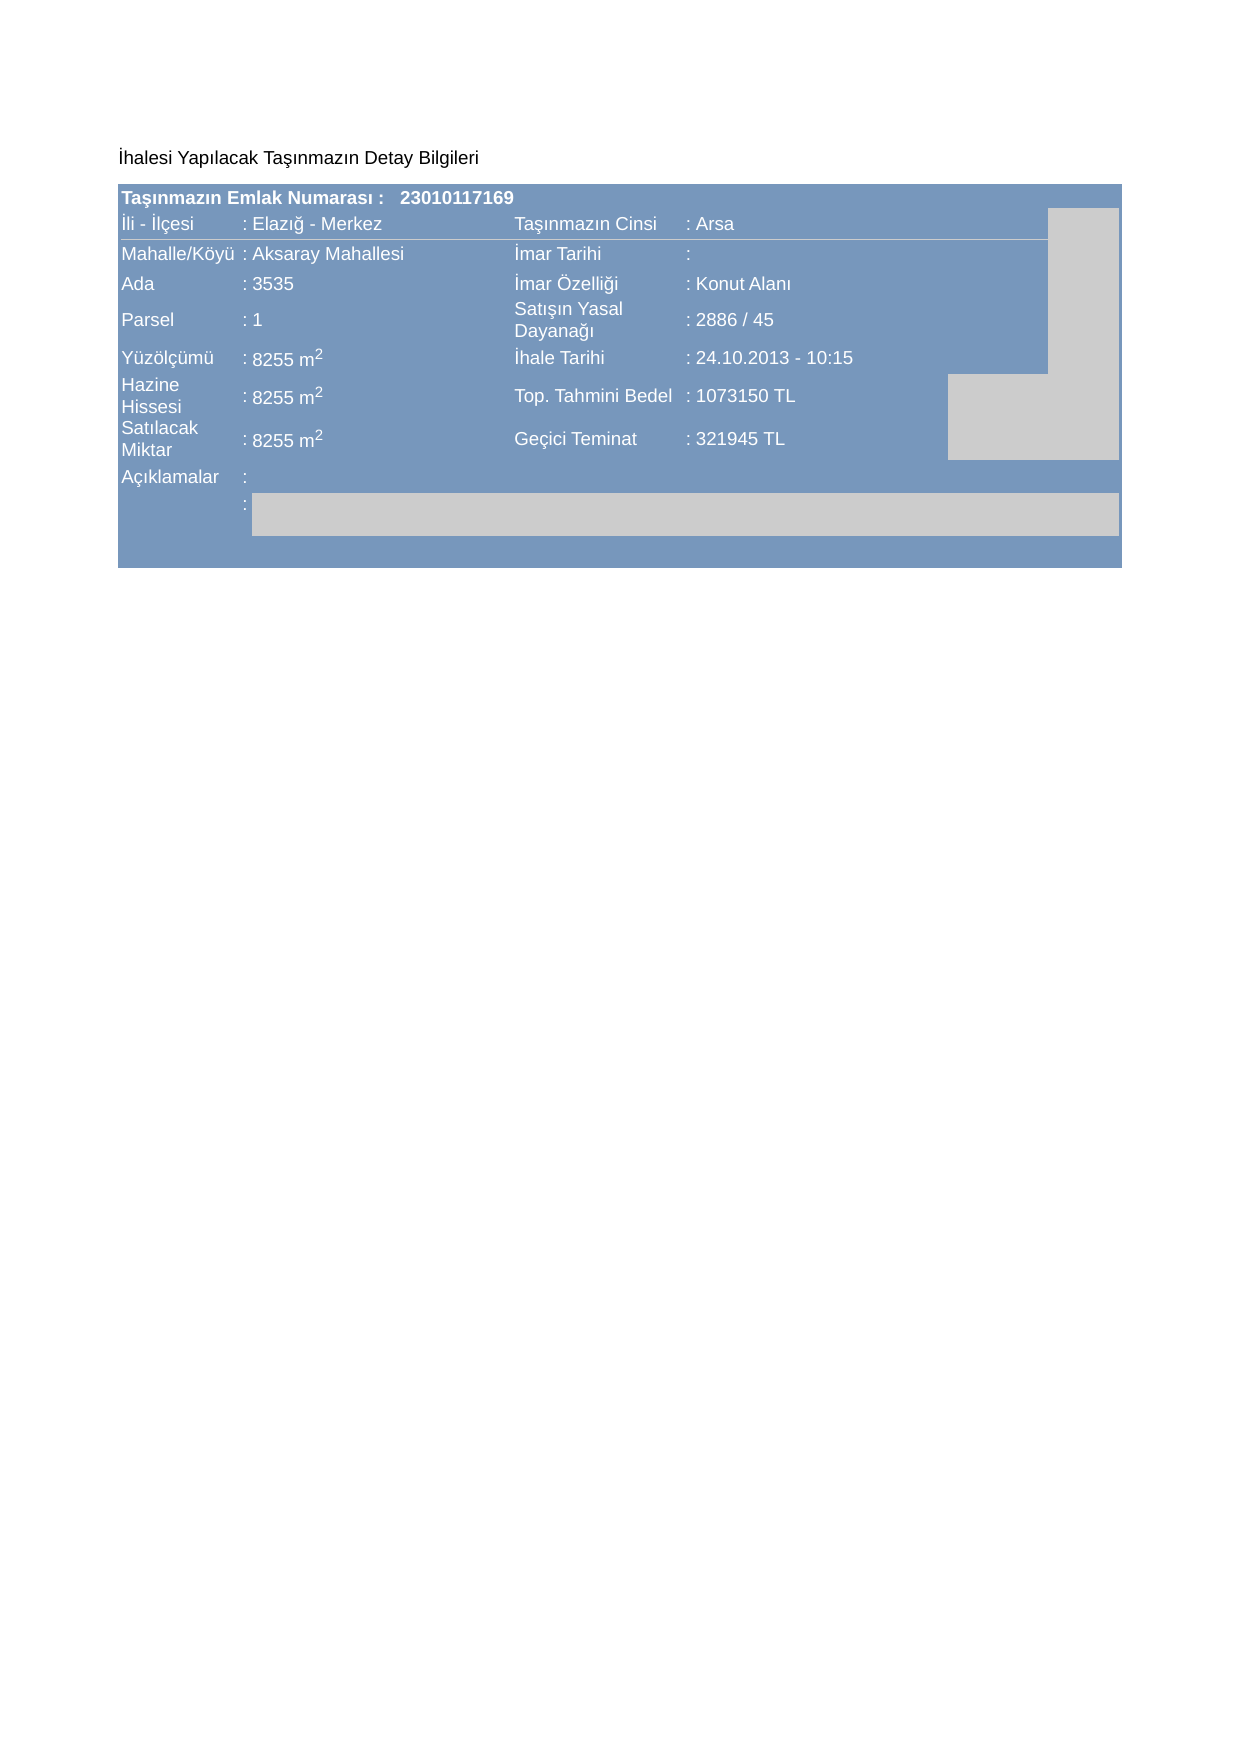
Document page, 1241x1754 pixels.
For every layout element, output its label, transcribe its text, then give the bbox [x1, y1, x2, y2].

table_cell 321945 TL [696, 417, 948, 460]
table_cell [121, 493, 242, 536]
table_cell Konut Alanı [696, 268, 1048, 298]
table_cell 8255 m2 [252, 341, 504, 374]
table_cell : [242, 460, 252, 493]
table_cell : [686, 268, 696, 298]
table_cell : [242, 240, 252, 268]
table_cell [1049, 268, 1119, 298]
table_cell [504, 298, 514, 341]
table_cell : [242, 268, 252, 298]
table_header : [686, 208, 696, 239]
table_cell Yüzölçümü [121, 341, 242, 374]
table_cell : [686, 341, 696, 374]
table_cell Aksaray Mahallesi [252, 240, 504, 268]
table_cell : [242, 417, 252, 460]
table_cell [118, 607, 1122, 612]
table_cell : [686, 417, 696, 460]
table_cell Top. Tahmini Bedel [514, 374, 686, 417]
table_cell İhale Tarihi [514, 341, 686, 374]
table_cell : [242, 374, 252, 417]
table_cell [696, 240, 1048, 268]
table_header İhalesi Yapılacak Taşınmazın Detay Bilgileri [118, 147, 1122, 169]
table_cell 8255 m2 [252, 417, 504, 460]
table_cell Mahalle/Köyü [121, 240, 242, 268]
table_header [504, 208, 514, 239]
table_header Arsa [696, 208, 1048, 239]
table_cell 3535 [252, 268, 504, 298]
table_cell [118, 568, 1122, 578]
table_cell Hazine Hissesi [121, 374, 242, 417]
table_cell [252, 493, 1119, 536]
table_header [118, 169, 1122, 184]
table_header [121, 171, 1119, 176]
table_cell 24.10.2013 - 10:15 [696, 341, 1048, 374]
table_cell [948, 374, 1048, 417]
table_header [1049, 208, 1119, 239]
table_cell [504, 374, 514, 417]
table_cell [504, 240, 514, 268]
table_cell : [242, 341, 252, 374]
table_header Elazığ - Merkez [252, 208, 504, 239]
table_cell : [686, 298, 696, 341]
table_header : [242, 208, 252, 239]
table_cell Parsel [121, 298, 242, 341]
table_cell İmar Tarihi [514, 240, 686, 268]
table_cell [1049, 341, 1119, 374]
table_cell : [242, 493, 252, 536]
table_cell 8255 m2 [252, 374, 504, 417]
table_cell [504, 268, 514, 298]
table_header Taşınmazın Cinsi [514, 208, 686, 239]
table_cell İmar Özelliği [514, 268, 686, 298]
table_cell : [686, 240, 696, 268]
table_cell Satışın Yasal Dayanağı [514, 298, 686, 341]
table_cell : [242, 298, 252, 341]
table_cell Ada [121, 268, 242, 298]
table_cell Taşınmazın Emlak Numarası : 23010117169 [118, 184, 1122, 568]
table_cell 1073150 TL [696, 374, 948, 417]
table_cell [1049, 417, 1119, 460]
table_header [118, 578, 1122, 607]
table_cell : [686, 374, 696, 417]
table_cell Satılacak Miktar [121, 417, 242, 460]
table_cell [1049, 240, 1119, 268]
table_cell [252, 460, 1119, 493]
table_cell [1049, 298, 1119, 341]
table_cell [504, 341, 514, 374]
table_header İli - İlçesi [121, 208, 242, 239]
table_cell 2886 / 45 [696, 298, 1048, 341]
table_cell 1 [252, 298, 504, 341]
table_cell [504, 417, 514, 460]
table_cell [1049, 374, 1119, 417]
table_cell [948, 417, 1048, 460]
table_cell Açıklamalar [121, 460, 242, 493]
table_cell Geçici Teminat [514, 417, 686, 460]
